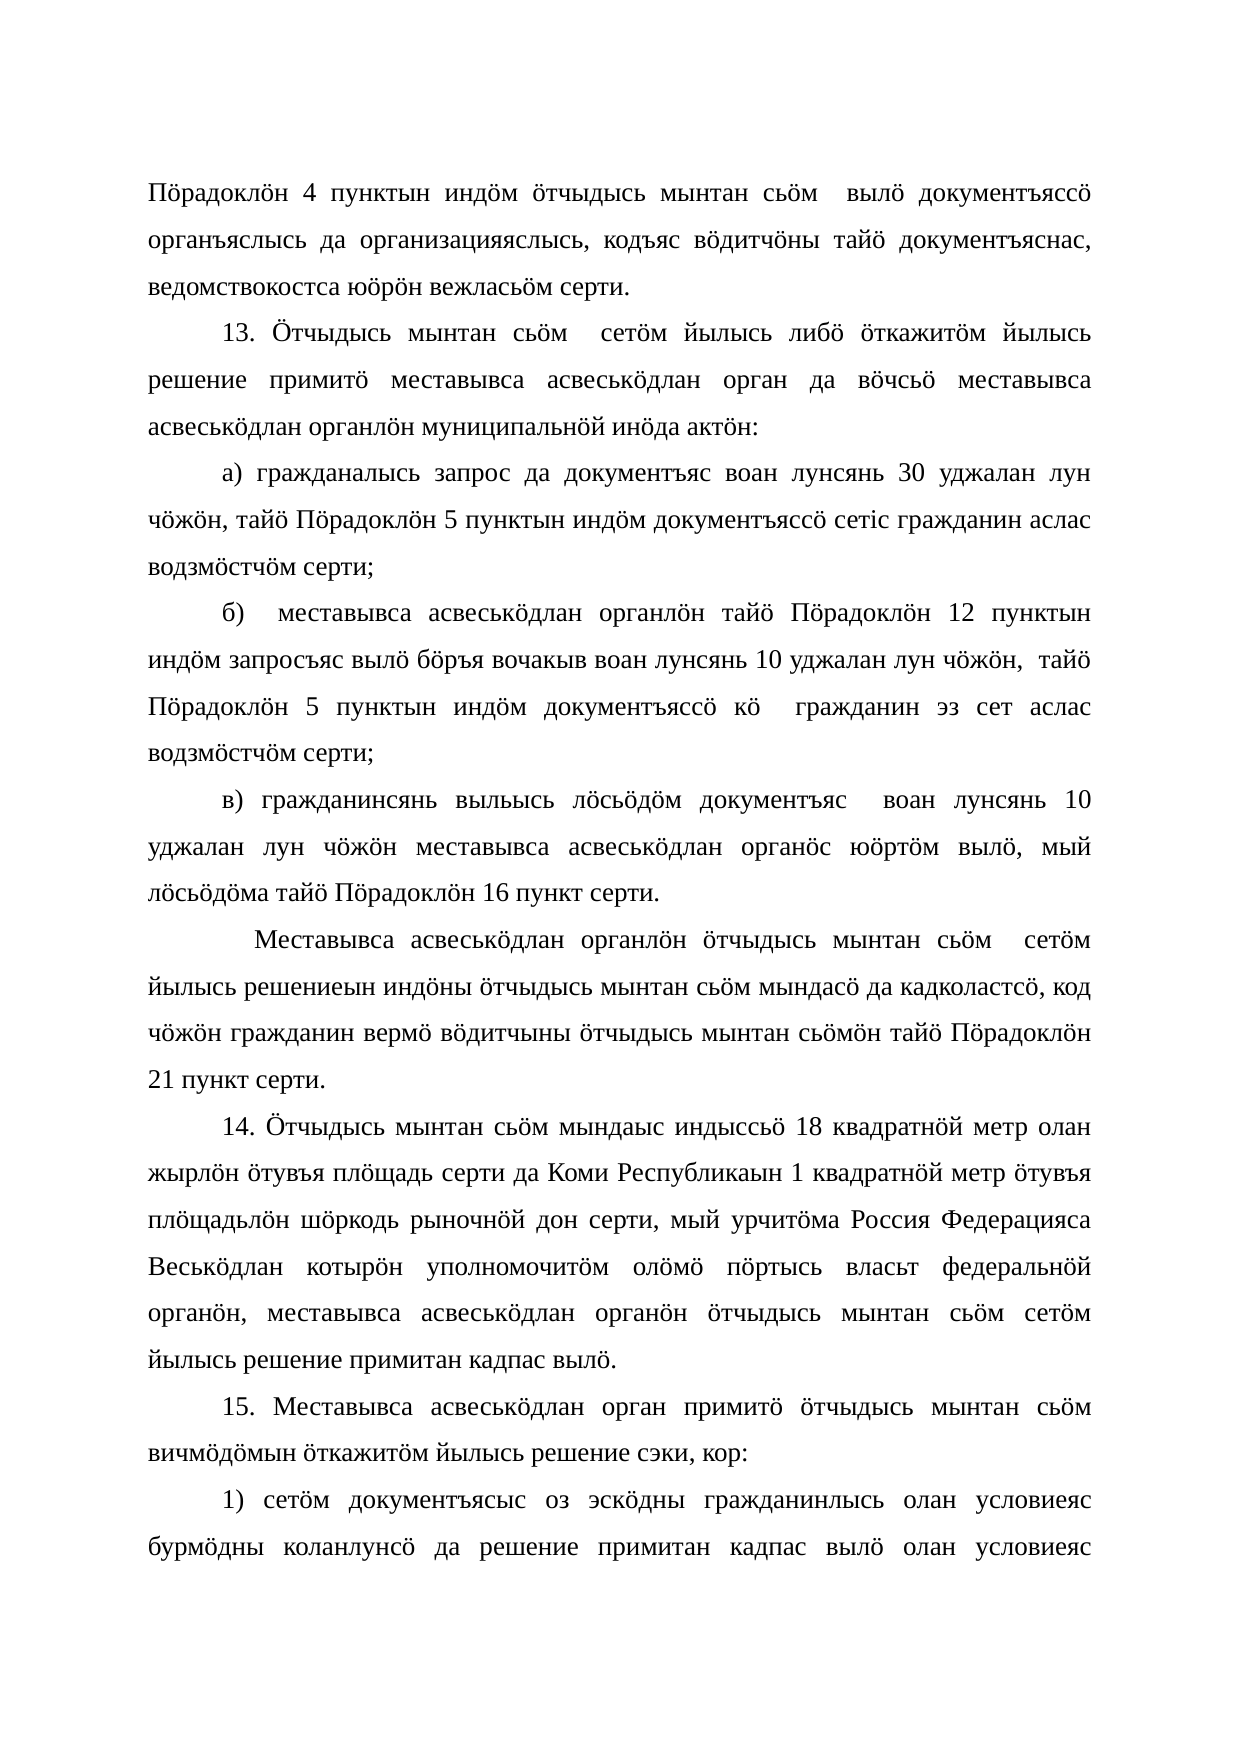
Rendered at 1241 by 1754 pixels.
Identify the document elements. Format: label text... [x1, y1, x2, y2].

text Пöрадоклöн 4 пунктын индöм öтчыдысь мынтан сьöм вылӧ документъяссö органъяслысь да организацияяслысь, кодъяс вӧдитчӧны тайӧ документъяснас, ведомствокостса юӧрӧн вежласьӧм серти. [148, 176, 1092, 301]
text а) гражданалысь запрос да документъяс воан лунсянь 30 уджалан лун чӧжӧн, тайӧ Пӧрадоклӧн 5 пунктын индӧм документъяссӧ сетіс гражданин аслас водзмӧстчӧм серти; [148, 456, 1092, 581]
text 13. Ӧтчыдысь мынтан сьöм сетӧм йылысь либӧ ӧткажитӧм йылысь решение примитӧ меставывса асвеськӧдлан орган да вӧчсьӧ меставывса асвеськӧдлан органлӧн муниципальнӧй инӧда актӧн: [148, 316, 1092, 441]
text 14. Ӧтчыдысь мынтан сьöм мындаыс индыссьӧ 18 квадратнӧй метр олан жырлӧн ӧтувъя плӧщадь серти да Коми Республикаын 1 квадратнӧй метр ӧтувъя плӧщадьлӧн шӧркодь рыночнӧй дон серти, мый урчитӧма Россия Федерацияса Веськӧдлан котырӧн уполномочитӧм олӧмӧ пӧртысь власьт федеральнӧй органӧн, меставывса асвеськӧдлан органӧн öтчыдысь мынтан сьöм сетӧм йылысь решение примитан кадпас вылӧ. [148, 1110, 1092, 1374]
text б) меставывса асвеськӧдлан органлӧн тайӧ Пӧрадоклӧн 12 пунктын индӧм запросъяс вылӧ бӧръя вочакыв воан лунсянь 10 уджалан лун чӧжӧн, тайӧ Пӧрадоклӧн 5 пунктын индӧм документъяссӧ кӧ гражданин эз сет аслас водзмӧстчӧм серти; [148, 596, 1092, 768]
text Меставывса асвеськӧдлан органлӧн öтчыдысь мынтан сьöм сетӧм йылысь решениеын индӧны öтчыдысь мынтан сьöм мындасӧ да кадколастсӧ, код чӧжӧн гражданин вермӧ вӧдитчыны öтчыдысь мынтан сьöмӧн тайӧ Пӧрадоклӧн 21 пункт серти. [148, 923, 1092, 1094]
text 1) сетöм документъясыс оз эскöдны гражданинлысь олан условиеяс бурмöдны коланлунсö да решение примитан кадпас вылö олан условиеяс [148, 1483, 1092, 1561]
text в) гражданинсянь выльысь лӧсьӧдӧм документъяс воан лунсянь 10 уджалан лун чӧжӧн меставывса асвеськӧдлан органӧс юӧртӧм вылӧ, мый лӧсьӧдӧма тайӧ Пӧрадоклӧн 16 пункт серти. [148, 783, 1092, 908]
text 15. Меставывса асвеськöдлан орган примитö öтчыдысь мынтан сьöм вичмöдöмын öткажитöм йылысь решение сэки, кор: [148, 1390, 1092, 1468]
